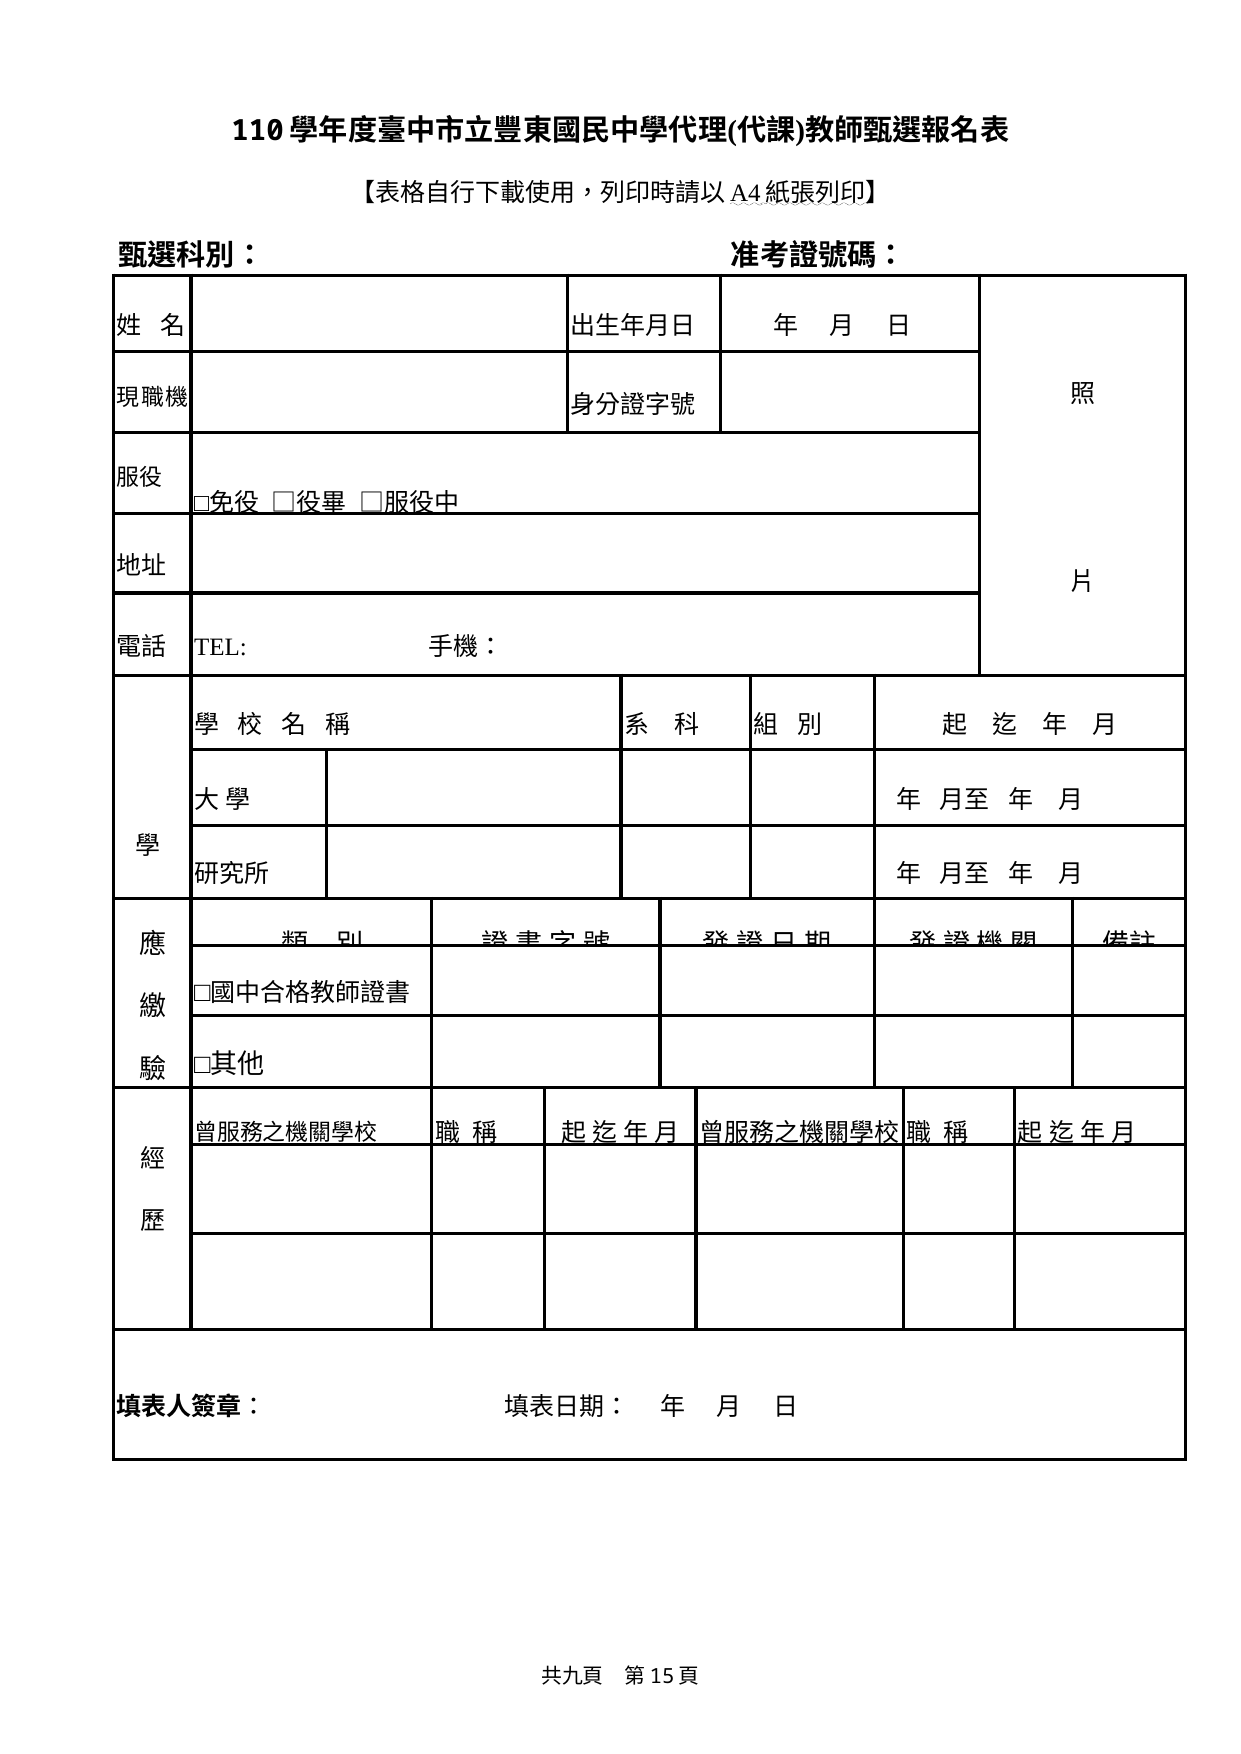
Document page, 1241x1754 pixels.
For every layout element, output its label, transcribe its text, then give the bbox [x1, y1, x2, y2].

table_cell [722, 353, 978, 431]
table_header 姓 名 [115, 277, 189, 350]
text 【表格自行下載使用，列印時請以A4紙張列印】 [118, 148, 1122, 211]
table_cell □其他 [193, 1017, 430, 1086]
table_cell [876, 1017, 1071, 1086]
table_cell 系 科 [623, 677, 749, 748]
table_header 照 片 [981, 277, 1184, 673]
table_cell 填表人簽章： 填表日期： 年 月 日 [115, 1331, 1184, 1458]
table_cell 備註 [1074, 900, 1184, 944]
table_cell [328, 751, 619, 823]
table_cell [1074, 1017, 1184, 1086]
table_cell [1016, 1146, 1184, 1232]
table_cell [433, 947, 621, 1014]
table_cell 發 證 日 期 [662, 900, 873, 944]
table_cell [433, 1235, 543, 1328]
table_cell 地址 [115, 515, 189, 591]
table_cell [1073, 1461, 1186, 1523]
table_cell 電話 [115, 595, 189, 673]
table_cell [546, 1146, 694, 1232]
table_cell [433, 1146, 543, 1232]
table_cell 現職機關學校 [115, 353, 189, 431]
table_cell 曾服務之機關學校 [193, 1089, 430, 1143]
table_cell 曾服務之機關學校 [698, 1089, 902, 1143]
table_cell 證 書 字 號 [433, 900, 658, 944]
table_header [193, 277, 566, 350]
table_cell [623, 827, 749, 897]
text 甄選科別： 准考證號碼： [118, 211, 1122, 273]
table_cell 起 迄 年 月 [876, 677, 1184, 748]
table_cell 服役 情形 [115, 434, 189, 512]
table_cell 職 稱 [433, 1089, 543, 1143]
table_cell 研究所 [193, 827, 325, 897]
table_header 年 月 日 [722, 277, 978, 350]
table_cell [141, 1461, 1072, 1523]
table_cell 學 校 名 稱 [193, 677, 619, 748]
table_cell 學 歷 [115, 677, 189, 897]
table_cell [905, 1235, 1013, 1328]
table_cell [662, 1017, 873, 1086]
table_cell 類 別 [193, 900, 430, 944]
table_cell [698, 1235, 902, 1328]
table_cell [698, 1146, 902, 1232]
table_cell 職 稱 [905, 1089, 1013, 1143]
table_cell [114, 1461, 141, 1523]
table_cell [193, 515, 978, 591]
table_cell [193, 1146, 430, 1232]
table_cell 起 迄 年 月 [546, 1089, 694, 1143]
table_cell 年 月至 年 月 [876, 827, 1184, 897]
table_cell 身分證字號 [569, 353, 719, 431]
table_header 出生年月日 [569, 277, 719, 350]
table_cell [193, 1235, 430, 1328]
table_cell [621, 947, 658, 1014]
table_cell [1074, 947, 1184, 1014]
table_cell 經 歷 [115, 1089, 189, 1328]
table_cell [433, 1017, 621, 1086]
table_cell [752, 827, 873, 897]
table_cell □免役 □役畢 □服役中 [193, 434, 978, 512]
table_cell 發 證 機 關 [876, 900, 1071, 944]
table_cell [621, 1017, 658, 1086]
table_cell [328, 827, 619, 897]
table_cell [662, 947, 873, 1014]
table_cell 起 迄 年 月 [1016, 1089, 1184, 1143]
table_cell 大 學 [193, 751, 325, 823]
table_cell 年 月至 年 月 [876, 751, 1184, 823]
table_cell 應 繳 驗 證 件 [115, 900, 189, 1086]
table_cell [546, 1235, 694, 1328]
table_cell [623, 751, 749, 823]
table_cell [193, 353, 566, 431]
table_cell TEL: 手機： [193, 595, 978, 673]
table_cell [1016, 1235, 1184, 1328]
table_cell 組 別 [752, 677, 873, 748]
table_cell [752, 751, 873, 823]
table_cell □國中合格教師證書 [193, 947, 430, 1014]
table_cell [876, 947, 1071, 1014]
text 110學年度臺中市立豐東國民中學代理(代課)教師甄選報名表 [118, 86, 1122, 148]
table_cell [905, 1146, 1013, 1232]
